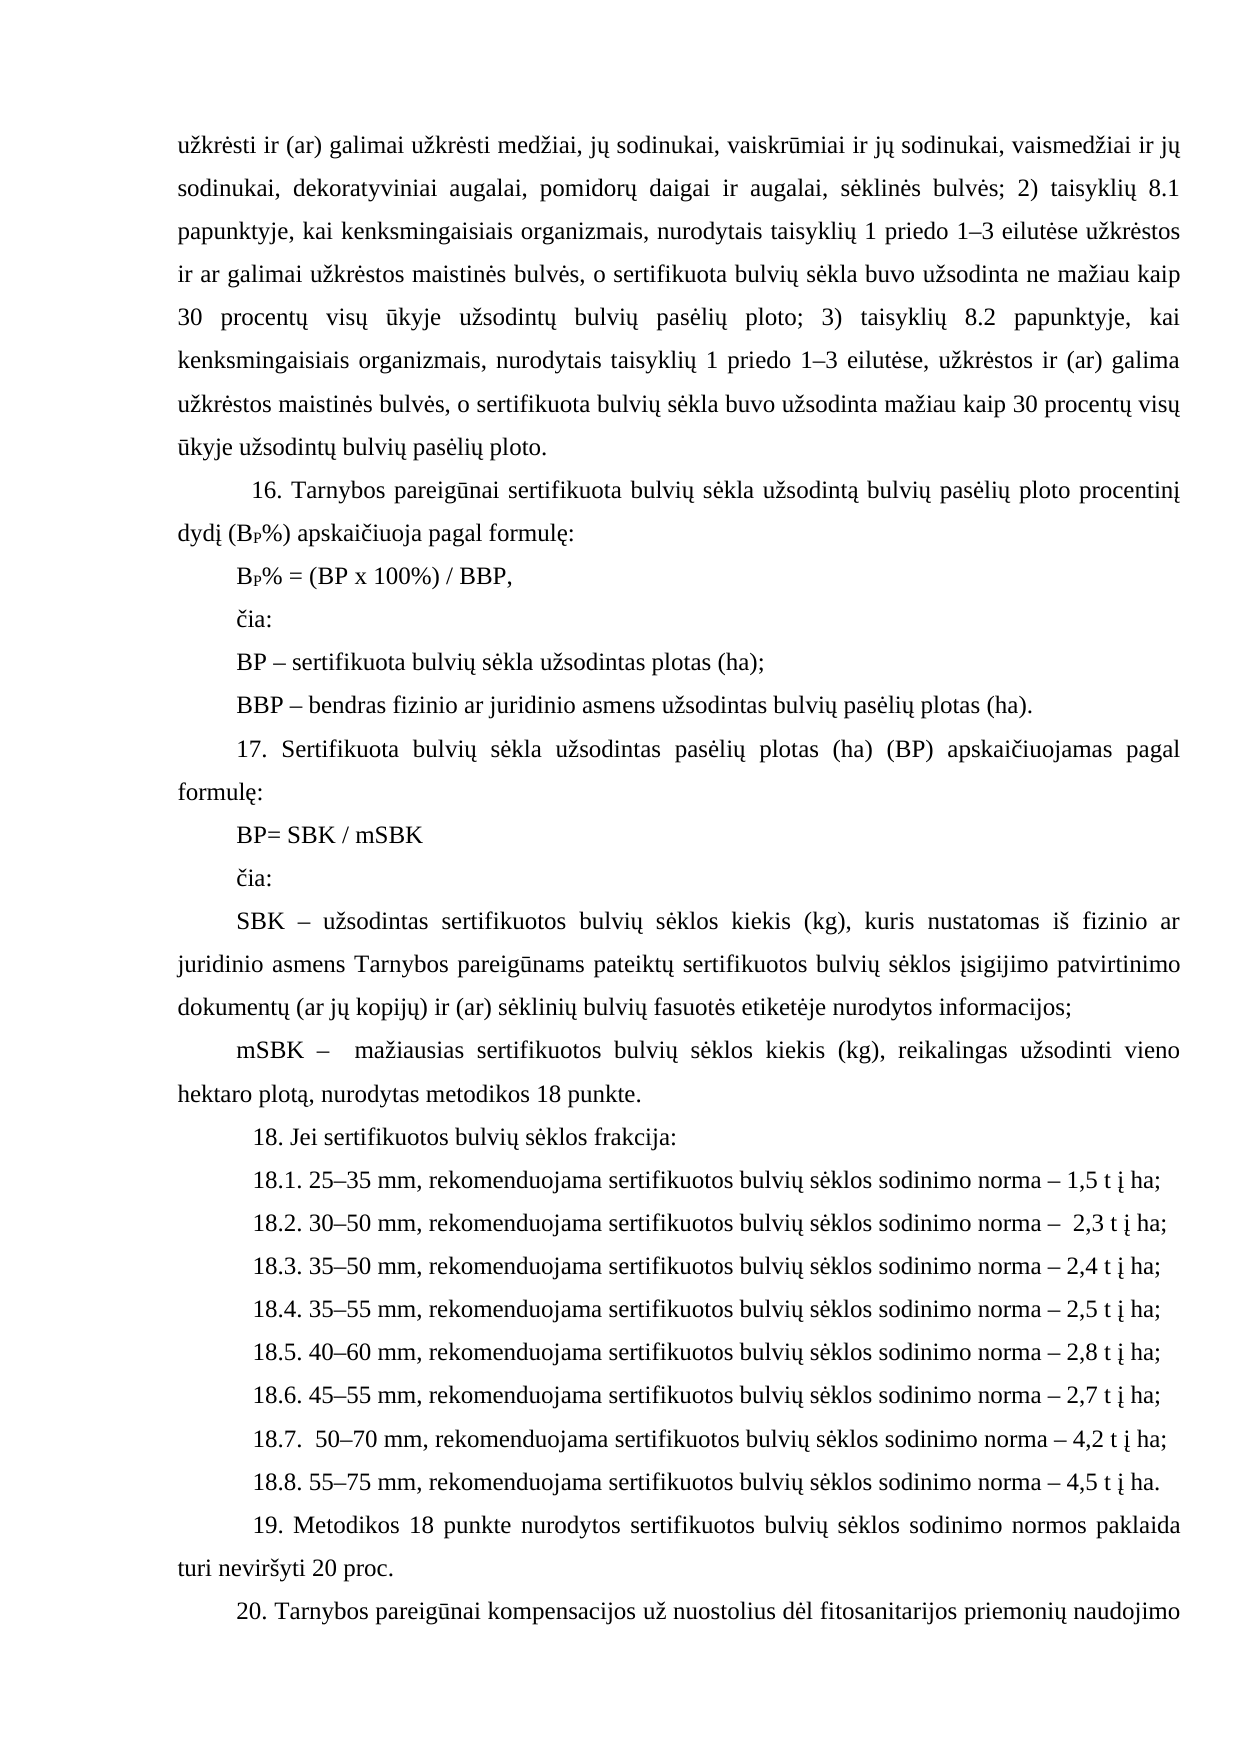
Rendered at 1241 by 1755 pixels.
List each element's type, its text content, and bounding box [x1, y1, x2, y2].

text BBP – bendras fizinio ar juridinio asmens užsodintas bulvių pasėlių plotas (ha). [177, 691, 1181, 719]
text SBK – užsodintas sertifikuotos bulvių sėklos kiekis (kg), kuris nustatomas iš fizinio ar juridinio asmens Tarnybos pareigūnams pateiktų sertifikuotos bulvių sėklos įsigijimo patvirtinimo dokumentų (ar jų kopijų) ir (ar) sėklinių bulvių fasuotės etiketėje nurodytos informacijos; [177, 906, 1181, 1021]
text BP% = (BP x 100%) / BBP, [177, 561, 1181, 590]
text 16. Tarnybos pareigūnai sertifikuota bulvių sėkla užsodintą bulvių pasėlių ploto procentinį dydį (BP%) apskaičiuoja pagal formulę: [177, 475, 1181, 547]
text 18.7. 50–70 mm, rekomenduojama sertifikuotos bulvių sėklos sodinimo norma – 4,2 t į ha; [177, 1424, 1181, 1452]
text 18.5. 40–60 mm, rekomenduojama sertifikuotos bulvių sėklos sodinimo norma – 2,8 t į ha; [177, 1337, 1181, 1366]
text 17. Sertifikuota bulvių sėkla užsodintas pasėlių plotas (ha) (BP) apskaičiuojamas pagal formulę: [177, 734, 1181, 806]
text čia: [177, 863, 1181, 892]
text 18.2. 30–50 mm, rekomenduojama sertifikuotos bulvių sėklos sodinimo norma – 2,3 t į ha; [177, 1208, 1181, 1237]
text čia: [177, 604, 1181, 633]
text 19. Metodikos 18 punkte nurodytos sertifikuotos bulvių sėklos sodinimo normos paklaida turi neviršyti 20 proc. [177, 1510, 1181, 1582]
text 18.8. 55–75 mm, rekomenduojama sertifikuotos bulvių sėklos sodinimo norma – 4,5 t į ha. [177, 1467, 1181, 1496]
text BP – sertifikuota bulvių sėkla užsodintas plotas (ha); [177, 647, 1181, 676]
text 18.3. 35–50 mm, rekomenduojama sertifikuotos bulvių sėklos sodinimo norma – 2,4 t į ha; [177, 1251, 1181, 1280]
text 20. Tarnybos pareigūnai kompensacijos už nuostolius dėl fitosanitarijos priemonių naudojimo [177, 1596, 1181, 1625]
text mSBK – mažiausias sertifikuotos bulvių sėklos kiekis (kg), reikalingas užsodinti vieno hektaro plotą, nurodytas metodikos 18 punkte. [177, 1036, 1181, 1107]
text 18.6. 45–55 mm, rekomenduojama sertifikuotos bulvių sėklos sodinimo norma – 2,7 t į ha; [177, 1381, 1181, 1409]
text BP= SBK / mSBK [177, 820, 1181, 849]
text 18.1. 25–35 mm, rekomenduojama sertifikuotos bulvių sėklos sodinimo norma – 1,5 t į ha; [177, 1165, 1181, 1194]
text užkrėsti ir (ar) galimai užkrėsti medžiai, jų sodinukai, vaiskrūmiai ir jų sodinukai, vaismedžiai ir jų sodinukai, dekoratyviniai augalai, pomidorų daigai ir augalai, sėklinės bulvės; 2) taisyklių 8.1 papunktyje, kai kenksmingaisiais organizmais, nurodytais taisyklių 1 priedo 1–3 eilutėse užkrėstos ir ar galimai užkrėstos maistinės bulvės, o sertifikuota bulvių sėkla buvo užsodinta ne mažiau kaip 30 procentų visų ūkyje užsodintų bulvių pasėlių ploto; 3) taisyklių 8.2 papunktyje, kai kenksmingaisiais organizmais, nurodytais taisyklių 1 priedo 1–3 eilutėse, užkrėstos ir (ar) galima užkrėstos maistinės bulvės, o sertifikuota bulvių sėkla buvo užsodinta mažiau kaip 30 procentų visų ūkyje užsodintų bulvių pasėlių ploto. [177, 130, 1181, 461]
text 18.4. 35–55 mm, rekomenduojama sertifikuotos bulvių sėklos sodinimo norma – 2,5 t į ha; [177, 1294, 1181, 1323]
text 18. Jei sertifikuotos bulvių sėklos frakcija: [177, 1122, 1181, 1151]
